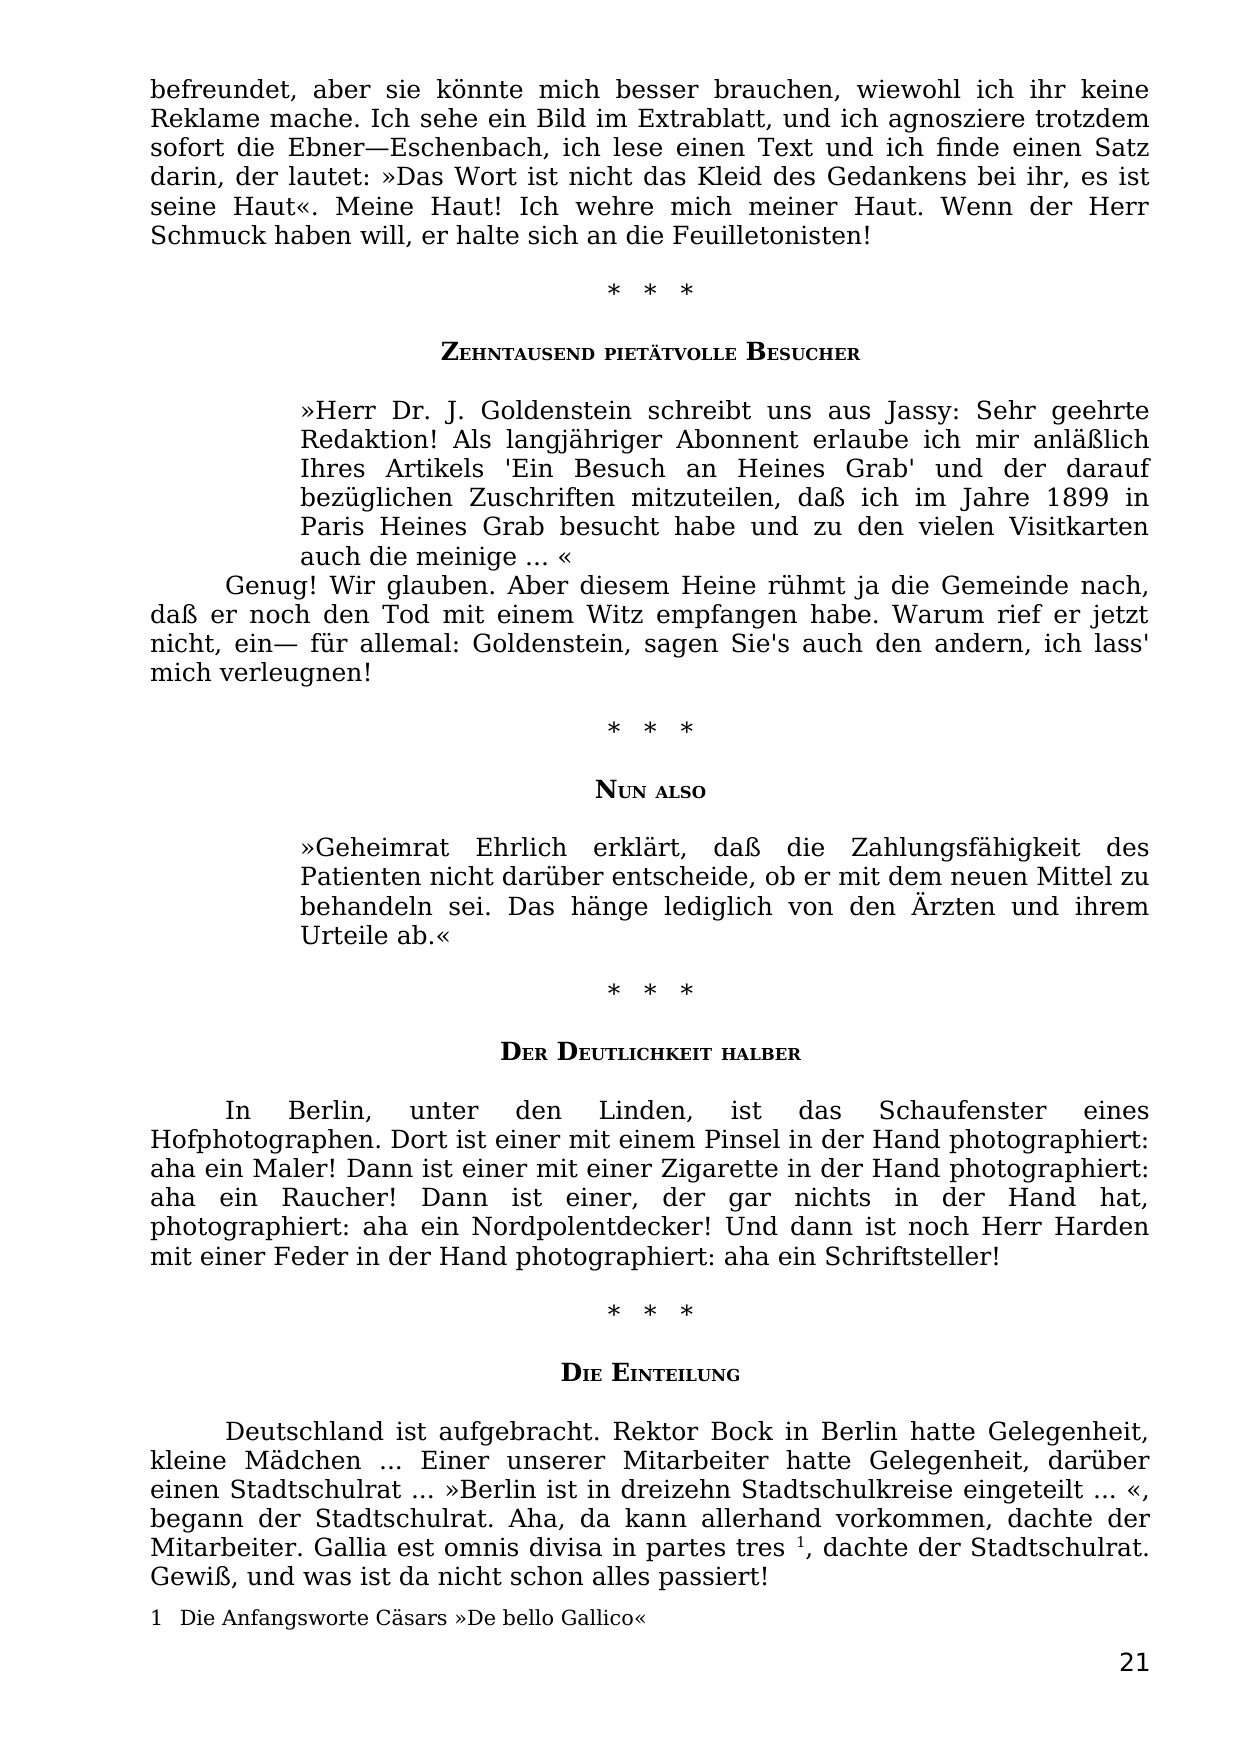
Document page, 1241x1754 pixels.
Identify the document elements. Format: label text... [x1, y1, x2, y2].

text »Geheimrat Ehrlich erklärt, daß die Zahlungsfähigkeit des Patienten nicht darüber entscheide, ob er mit dem neuen Mittel zu behandeln sei. Das hänge lediglich von den Ärzten und ihrem Urteile ab.« [300, 833, 1151, 950]
text befreundet, aber sie könnte mich besser brauchen, wiewohl ich ihr keine Reklame mache. Ich sehe ein Bild im Extrablatt, und ich agnosziere trotzdem sofort die Ebner—Eschenbach, ich lese einen Text und ich finde einen Satz darin, der lautet: »Das Wort ist nicht das Kleid des Gedankens bei ihr, es ist seine Haut«. Meine Haut! Ich wehre mich meiner Haut. Wenn der Herr Schmuck haben will, er halte sich an die Feuilletonisten! [150, 75, 1151, 250]
text Nun also [150, 746, 1151, 804]
text Zehntausend pietätvolle Besucher [150, 308, 1151, 367]
text Die Einteilung [150, 1329, 1151, 1387]
text In Berlin, unter den Linden, ist das Schaufenster eines Hofphotographen. Dort ist einer mit einem Pinsel in der Hand photographiert: aha ein Maler! Dann ist einer mit einer Zigarette in der Hand photographiert: aha ein Raucher! Dann ist einer, der gar nichts in der Hand hat, photographiert: aha ein Nordpolentdecker! Und dann ist noch Herr Harden mit einer Feder in der Hand photographiert: aha ein Schriftsteller! [150, 1096, 1151, 1271]
text * * * [150, 979, 1151, 1008]
text * * * [150, 1300, 1151, 1329]
text * * * [150, 717, 1151, 746]
text Genug! Wir glauben. Aber diesem Heine rühmt ja die Gemeinde nach, daß er noch den Tod mit einem Witz empfangen habe. Warum rief er jetzt nicht, ein— für allemal: Goldenstein, sagen Sie's auch den andern, ich lass' mich verleugnen! [150, 571, 1151, 687]
text Die Anfangsworte Cäsars »De bello Gallico« [150, 1606, 1151, 1631]
text Deutschland ist aufgebracht. Rektor Bock in Berlin hatte Gelegenheit, kleine Mädchen ... Einer unserer Mitarbeiter hatte Gelegenheit, darüber einen Stadtschulrat ... »Berlin ist in dreizehn Stadtschulkreise eingeteilt ... «, begann der Stadtschulrat. Aha, da kann allerhand vorkommen, dachte der Mitarbeiter. Gallia est omnis divisa in partes tres , dachte der Stadtschulrat. Gewiß, und was ist da nicht schon alles passiert! [150, 1417, 1151, 1592]
text »Herr Dr. J. Goldenstein schreibt uns aus Jassy: Sehr geehrte Redaktion! Als langjähriger Abonnent erlaube ich mir anläßlich Ihres Artikels 'Ein Besuch an Heines Grab' und der darauf bezüglichen Zuschriften mitzuteilen, daß ich im Jahre 1899 in Paris Heines Grab besucht habe und zu den vielen Visitkarten auch die meinige ... « [300, 396, 1151, 571]
text * * * [150, 279, 1151, 308]
text Der Deutlichkeit halber [150, 1008, 1151, 1067]
